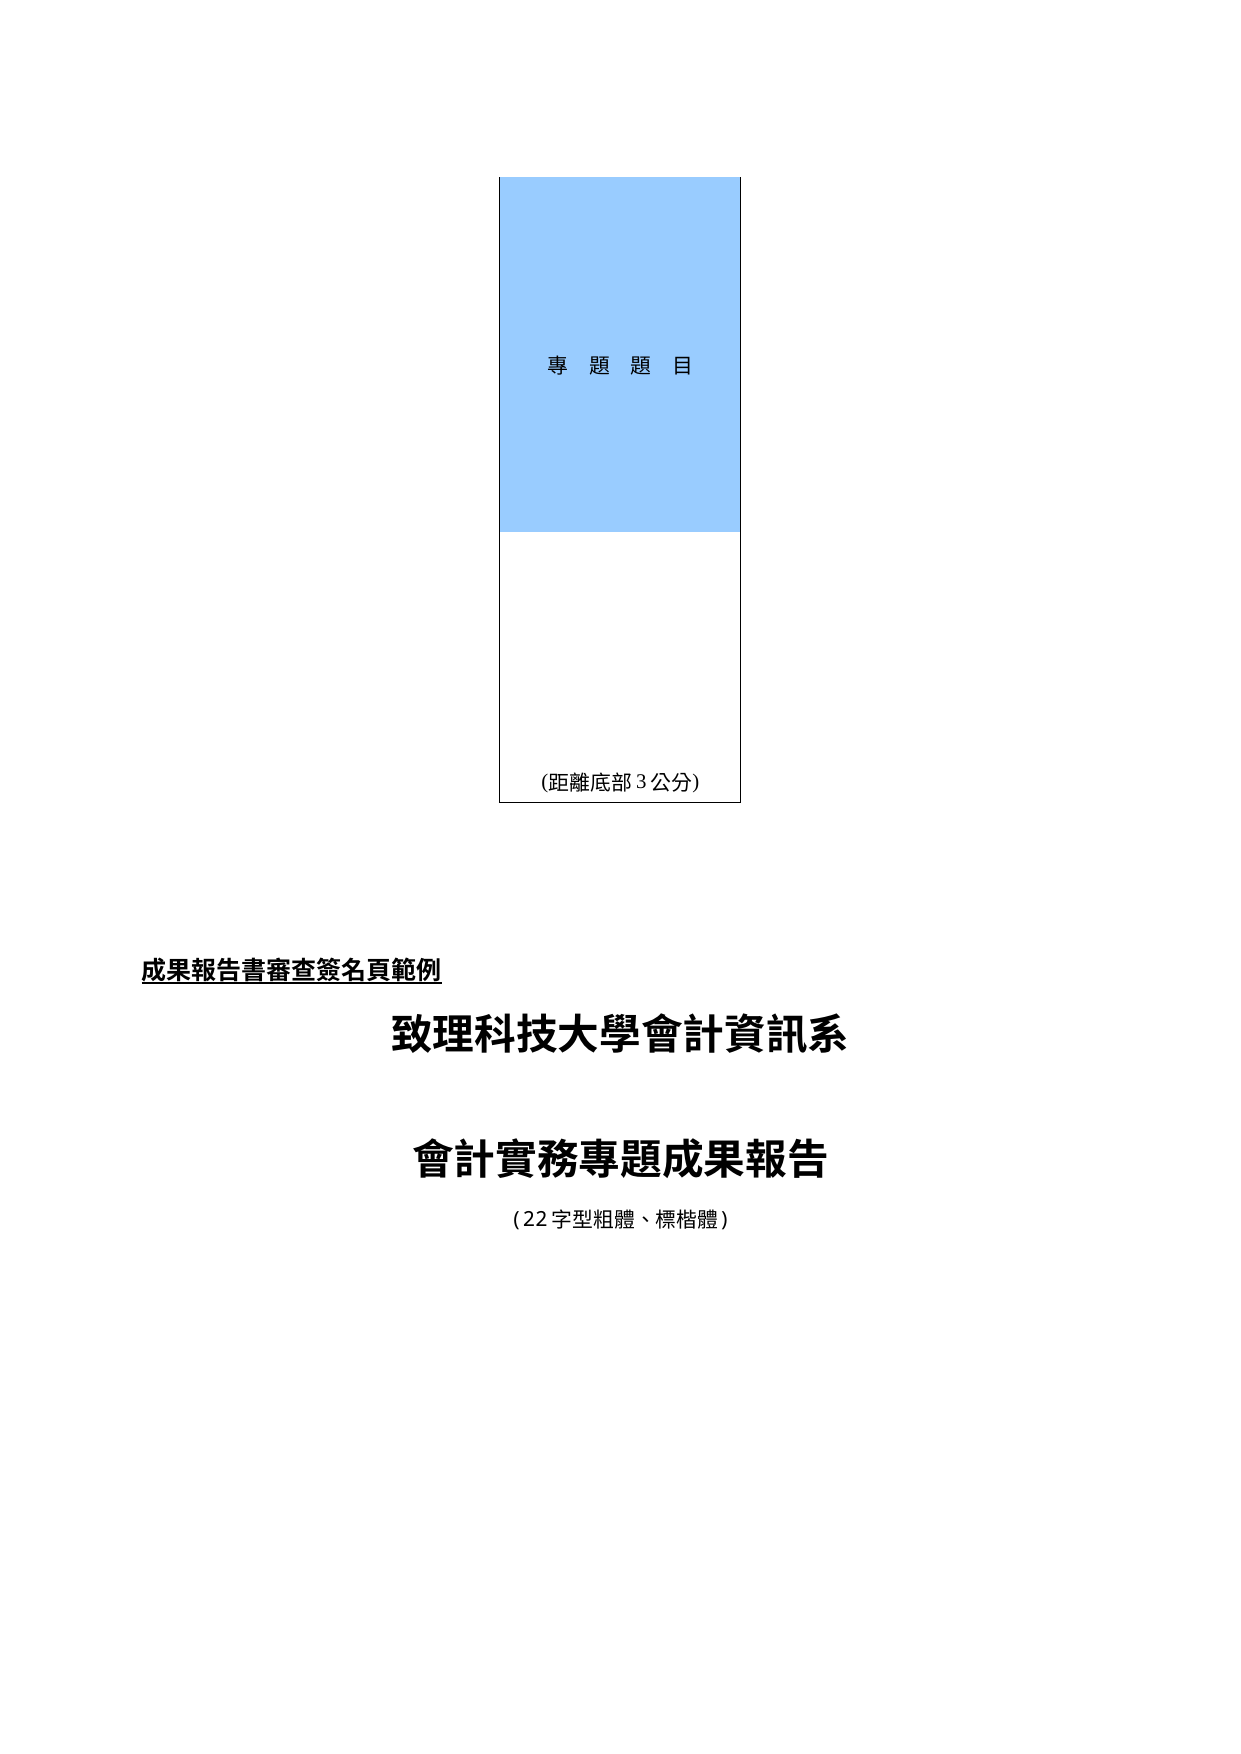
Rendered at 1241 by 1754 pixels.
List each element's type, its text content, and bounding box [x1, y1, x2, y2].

table_cell (距離底部3公分) [500, 726, 740, 802]
text 會計實務專題成果報告 [148, 1115, 1092, 1177]
table_cell 專 題 題 目 [500, 177, 740, 532]
text (22字型粗體、標楷體) [148, 1177, 1092, 1240]
text 致理科技大學會計資訊系 [148, 990, 1092, 1052]
text 成果報告書審查簽名頁範例 [141, 927, 1092, 990]
table_cell [500, 532, 740, 726]
